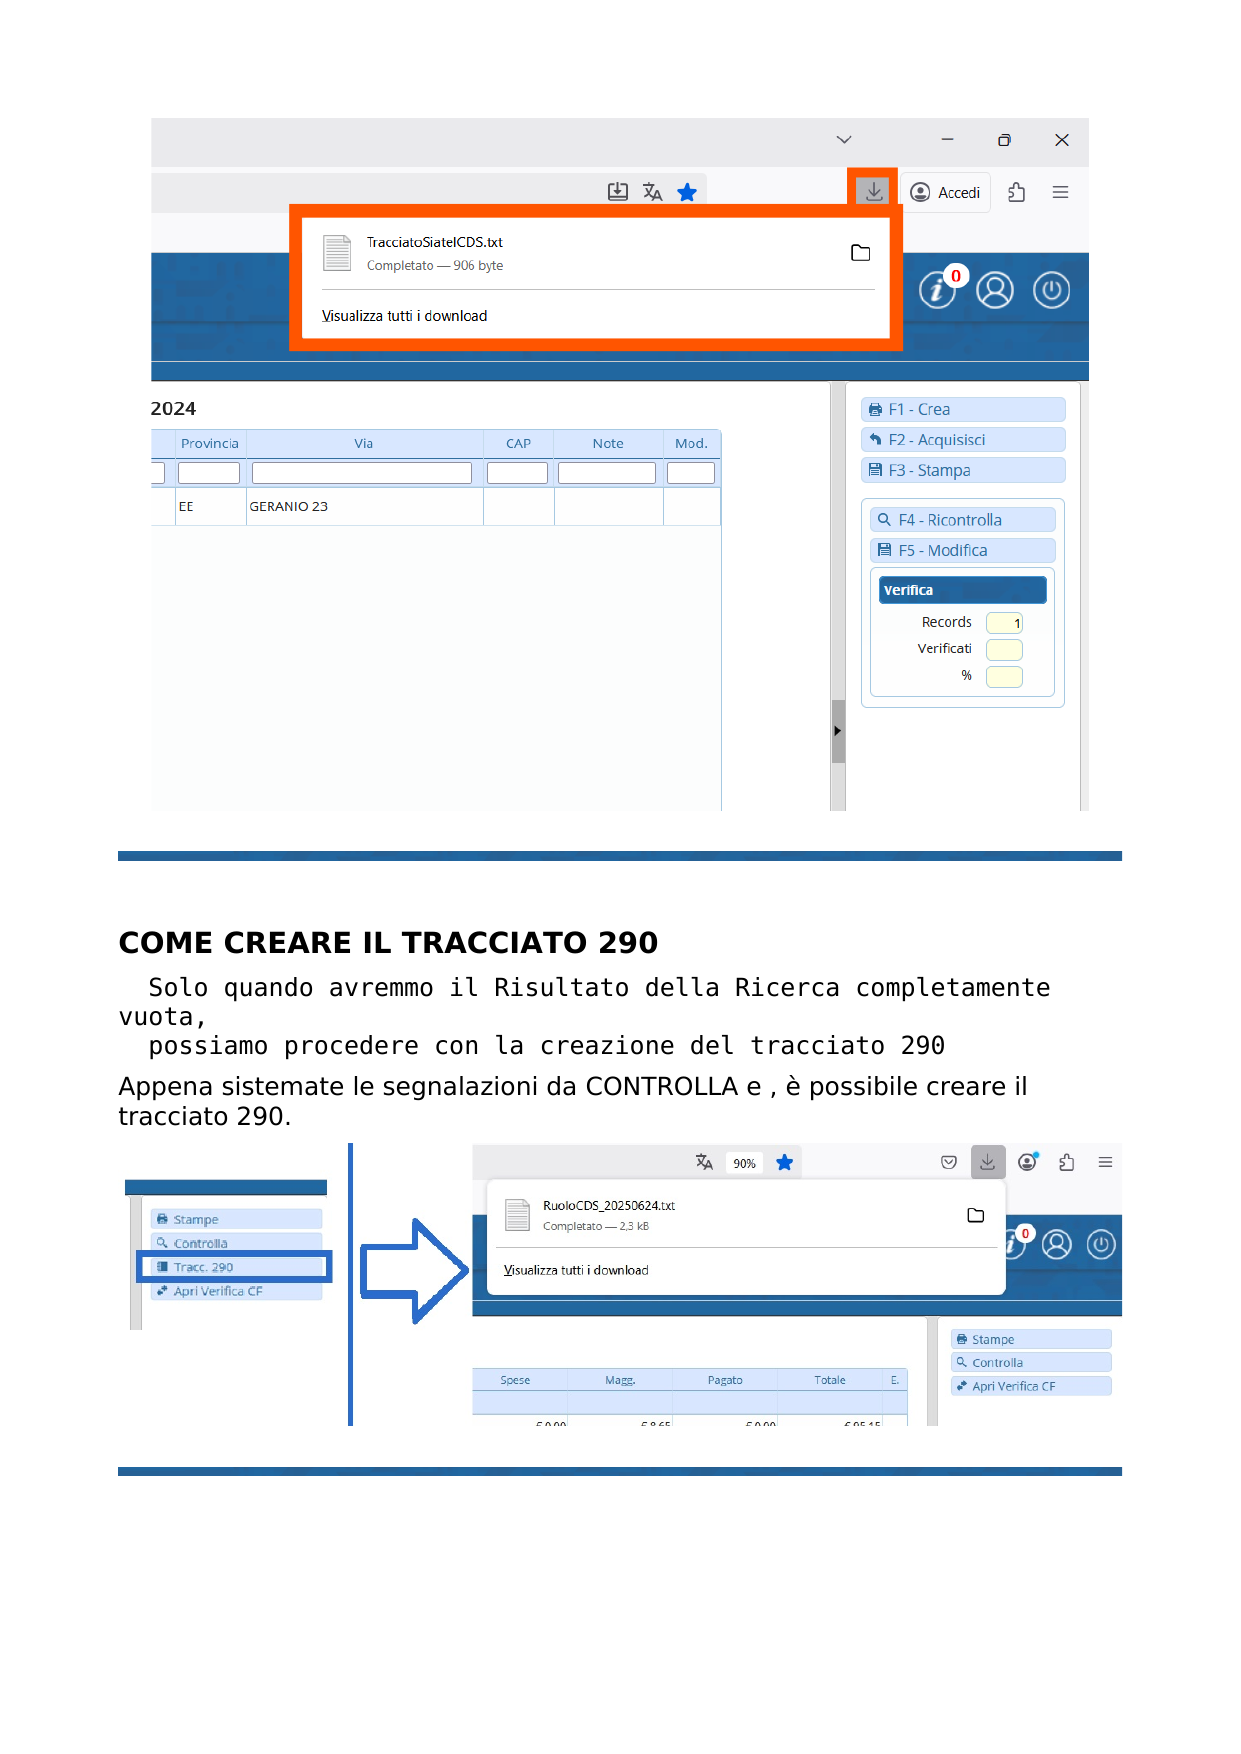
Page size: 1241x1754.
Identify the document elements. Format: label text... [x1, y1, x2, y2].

text Appena sistemate le segnalazioni da CONTROLLA e , è possibile creare il tracciato 290. [118, 1072, 1122, 1131]
picture [118, 1143, 1123, 1426]
picture [118, 1467, 1123, 1476]
subtitle COME CREARE IL TRACCIATO 290 [118, 927, 1122, 961]
picture [118, 851, 1123, 861]
picture [151, 118, 1089, 811]
text Solo quando avremmo il Risultato della Ricerca completamente vuota, possiamo procedere con la creazione del tracciato 290 [118, 973, 1122, 1061]
